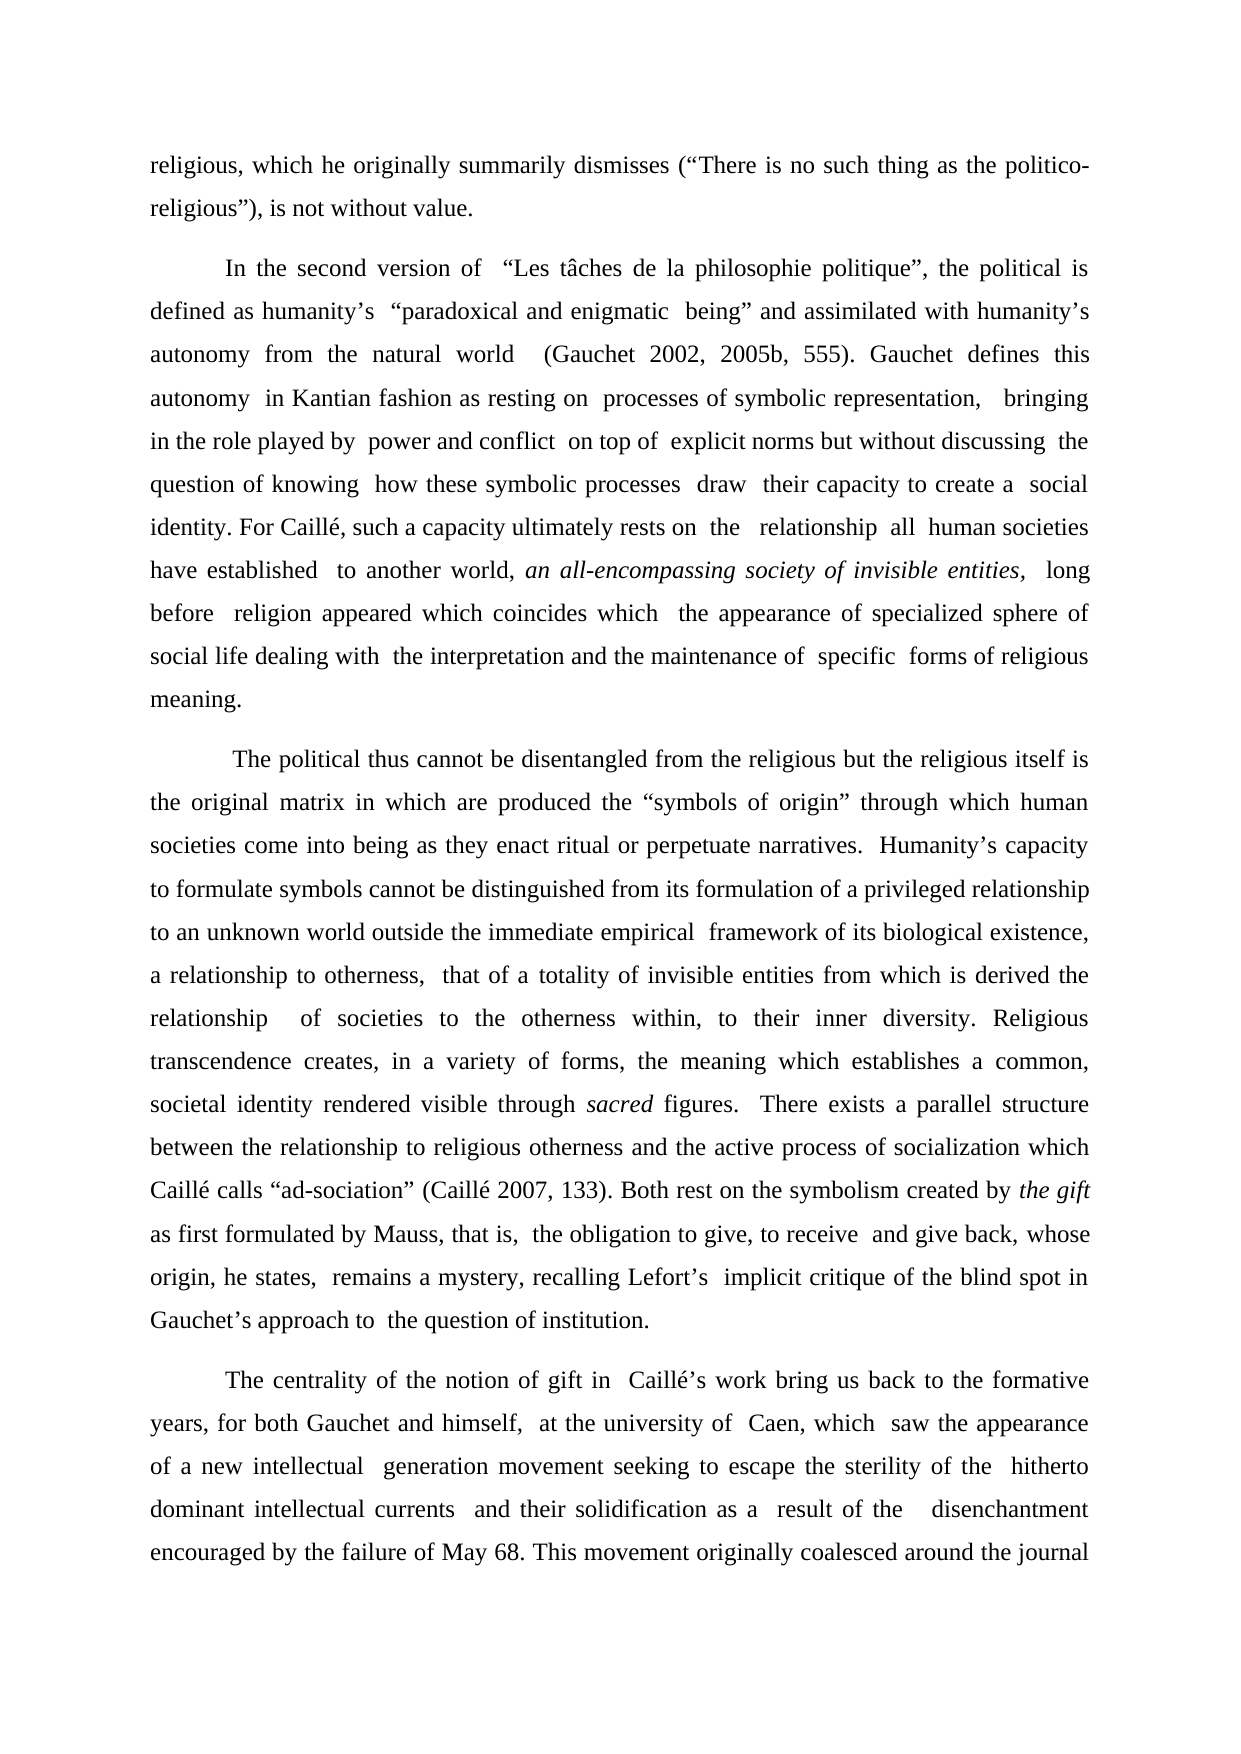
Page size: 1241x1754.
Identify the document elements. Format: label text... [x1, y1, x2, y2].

text The political thus cannot be disentangled from the religious but the religious itself is the original matrix in which are produced the “symbols of origin” through which human societies come into being as they enact ritual or perpetuate narratives. Humanity’s capacity to formulate symbols cannot be distinguished from its formulation of a privileged relationship to an unknown world outside the immediate empirical framework of its biological existence, a relationship to otherness, that of a totality of invisible entities from which is derived the relationship of societies to the otherness within, to their inner diversity. Religious transcendence creates, in a variety of forms, the meaning which establishes a common, societal identity rendered visible through sacred figures. There exists a parallel structure between the relationship to religious otherness and the active process of socialization which Caillé calls “ad-sociation” (Caillé 2007, 133). Both rest on the symbolism created by the gift as first formulated by Mauss, that is, the obligation to give, to receive and give back, whose origin, he states, remains a mystery, recalling Lefort’s implicit critique of the blind spot in Gauchet’s approach to the question of institution. [150, 744, 1090, 1334]
text religious, which he originally summarily dismisses (“There is no such thing as the politico-religious”), is not without value. [150, 150, 1090, 222]
text The centrality of the notion of gift in Caillé’s work bring us back to the formative years, for both Gauchet and himself, at the university of Caen, which saw the appearance of a new intellectual generation movement seeking to escape the sterility of the hitherto dominant intellectual currents and their solidification as a result of the disenchantment encouraged by the failure of May 68. This movement originally coalesced around the journal [150, 1365, 1090, 1566]
text In the second version of “Les tâches de la philosophie politique”, the political is defined as humanity’s “paradoxical and enigmatic being” and assimilated with humanity’s autonomy from the natural world (Gauchet 2002, 2005b, 555). Gauchet defines this autonomy in Kantian fashion as resting on processes of symbolic representation, bringing in the role played by power and conflict on top of explicit norms but without discussing the question of knowing how these symbolic processes draw their capacity to create a social identity. For Caillé, such a capacity ultimately rests on the relationship all human societies have established to another world, an all-encompassing society of invisible entities, long before religion appeared which coincides which the appearance of specialized sphere of social life dealing with the interpretation and the maintenance of specific forms of religious meaning. [150, 253, 1090, 713]
